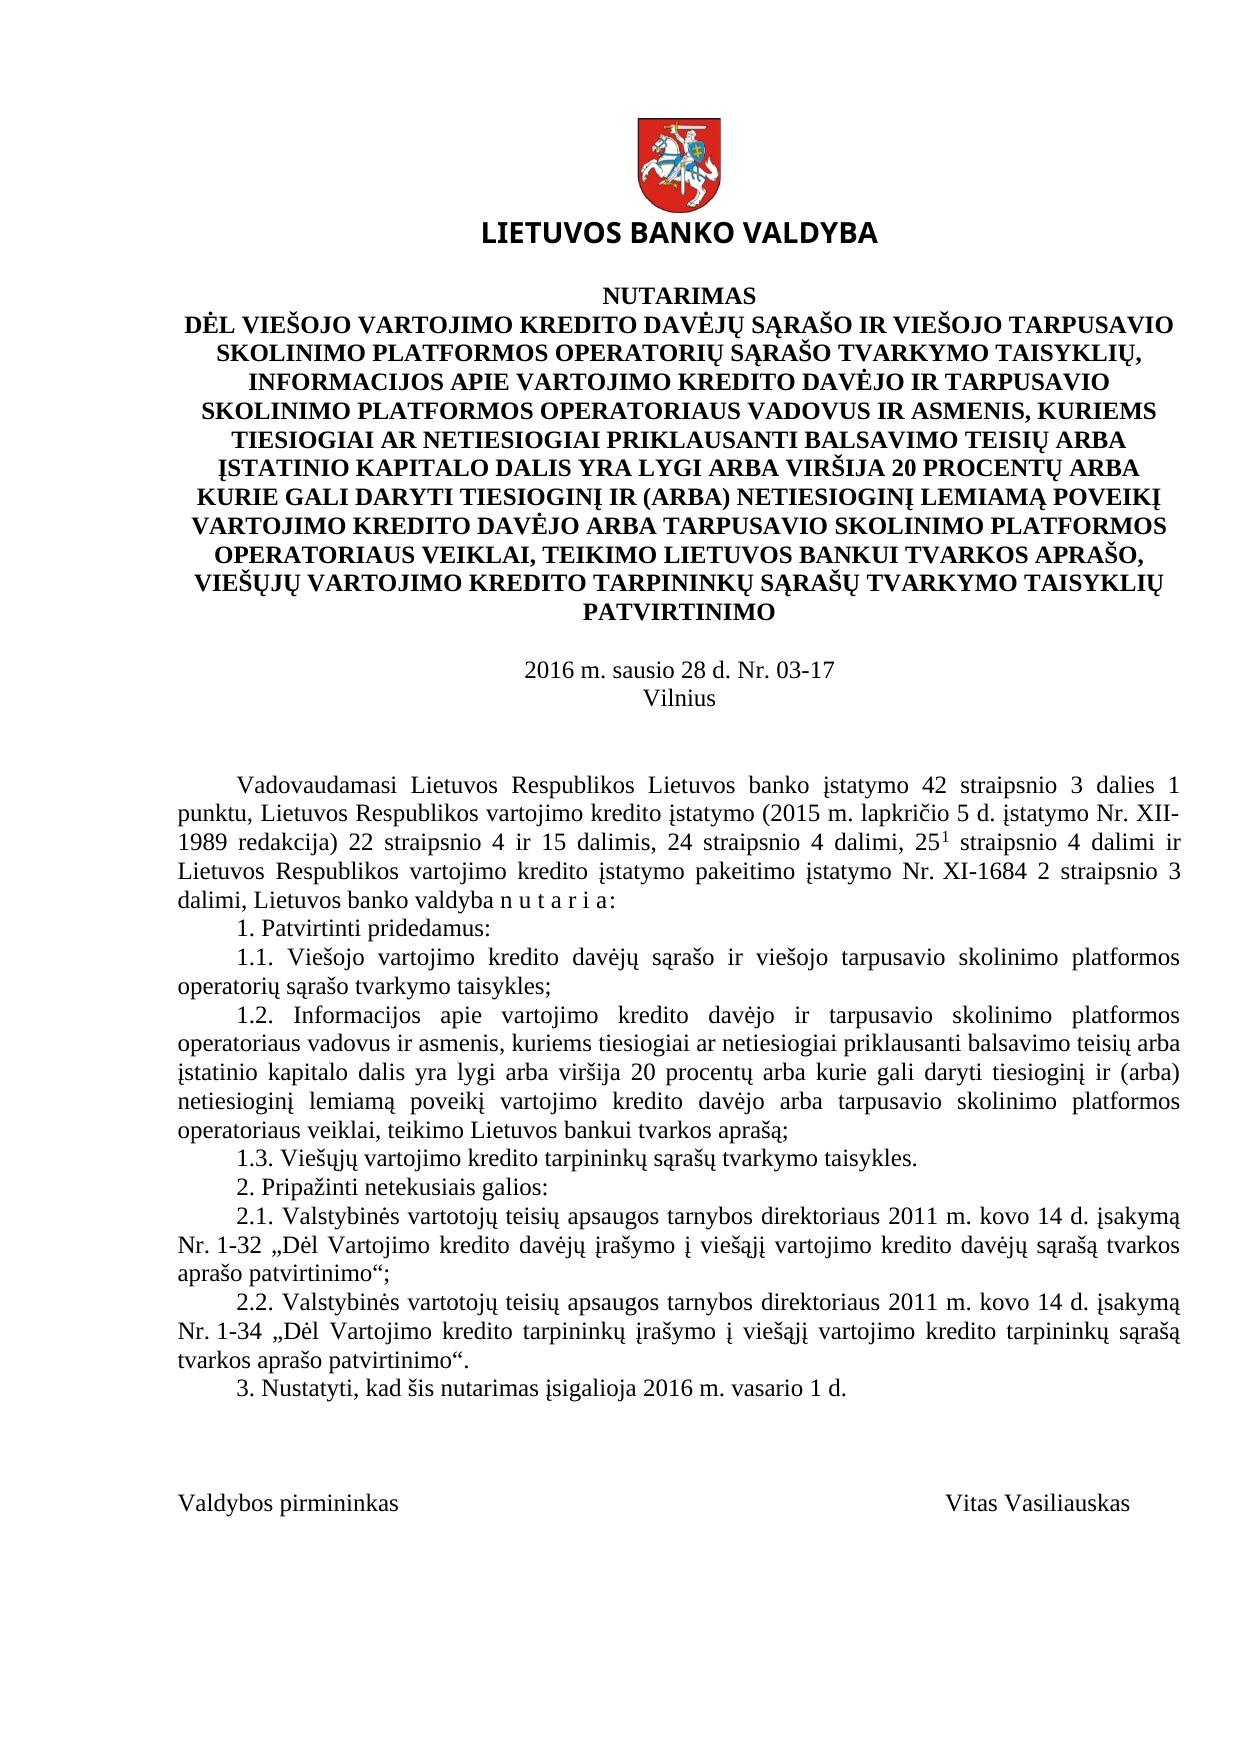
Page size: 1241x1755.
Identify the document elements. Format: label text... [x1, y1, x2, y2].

text 2. Pripažinti netekusiais galios: [177, 1172, 1181, 1201]
text 1.3. Viešųjų vartojimo kredito tarpininkų sąrašų tvarkymo taisykles. [177, 1143, 1181, 1172]
text Valdybos pirmininkas Vitas Vasiliauskas [177, 1488, 1181, 1517]
text 3. Nustatyti, kad šis nutarimas įsigalioja 2016 m. vasario 1 d. [177, 1373, 1181, 1402]
text DĖL VIEŠOJO VARTOJIMO KREDITO DAVĖJŲ SĄRAŠO IR VIEŠOJO TARPUSAVIO SKOLINIMO PLATFORMOS OPERATORIŲ SĄRAŠO TVARKYMO TAISYKLIŲ, INFORMACIJOS APIE VARTOJIMO KREDITO DAVĖJO IR TARPUSAVIO SKOLINIMO PLATFORMOS OPERATORIAUS VADOVUS IR ASMENIS, KURIEMS TIESIOGIAI AR NETIESIOGIAI PRIKLAUSANTI BALSAVIMO TEISIŲ ARBA ĮSTATINIO KAPITALO DALIS YRA LYGI ARBA VIRŠIJA 20 PROCENTŲ ARBA KURIE GALI DARYTI TIESIOGINĮ IR (ARBA) NETIESIOGINĮ LEMIAMĄ POVEIKĮ VARTOJIMO KREDITO DAVĖJO ARBA TARPUSAVIO SKOLINIMO PLATFORMOS OPERATORIAUS VEIKLAI, TEIKIMO LIETUVOS BANKUI TVARKOS APRAŠO, VIEŠŲJŲ VARTOJIMO KREDITO TARPININKŲ SĄRAŠŲ TVARKYMO TAISYKLIŲ PATVIRTINIMO [177, 310, 1181, 626]
text LIETUVOS BANKO VALDYBA [177, 212, 1181, 252]
text Vadovaudamasi Lietuvos Respublikos Lietuvos banko įstatymo 42 straipsnio 3 dalies 1 punktu, Lietuvos Respublikos vartojimo kredito įstatymo (2015 m. lapkričio 5 d. įstatymo Nr. XII-1989 redakcija) 22 straipsnio 4 ir 15 dalimis, 24 straipsnio 4 dalimi, 251 straipsnio 4 dalimi ir Lietuvos Respublikos vartojimo kredito įstatymo pakeitimo įstatymo Nr. XI-1684 2 straipsnio 3 dalimi, Lietuvos banko valdyba nutaria: [177, 770, 1181, 913]
text NUTARIMAS [177, 281, 1181, 310]
text 1.1. Viešojo vartojimo kredito davėjų sąrašo ir viešojo tarpusavio skolinimo platformos operatorių sąrašo tvarkymo taisykles; [177, 942, 1181, 1000]
text 2.1. Valstybinės vartotojų teisių apsaugos tarnybos direktoriaus 2011 m. kovo 14 d. įsakymą Nr. 1-32 „Dėl Vartojimo kredito davėjų įrašymo į viešąjį vartojimo kredito davėjų sąrašą tvarkos aprašo patvirtinimo“; [177, 1201, 1181, 1287]
text 1.2. Informacijos apie vartojimo kredito davėjo ir tarpusavio skolinimo platformos operatoriaus vadovus ir asmenis, kuriems tiesiogiai ar netiesiogiai priklausanti balsavimo teisių arba įstatinio kapitalo dalis yra lygi arba viršija 20 procentų arba kurie gali daryti tiesioginį ir (arba) netiesioginį lemiamą poveikį vartojimo kredito davėjo arba tarpusavio skolinimo platformos operatoriaus veiklai, teikimo Lietuvos bankui tvarkos aprašą; [177, 1000, 1181, 1143]
text 1. Patvirtinti pridedamus: [177, 913, 1181, 942]
text 2016 m. sausio 28 d. Nr. 03-17 [177, 655, 1181, 683]
text 2.2. Valstybinės vartotojų teisių apsaugos tarnybos direktoriaus 2011 m. kovo 14 d. įsakymą Nr. 1-34 „Dėl Vartojimo kredito tarpininkų įrašymo į viešąjį vartojimo kredito tarpininkų sąrašą tvarkos aprašo patvirtinimo“. [177, 1287, 1181, 1373]
text Vilnius [177, 683, 1181, 712]
